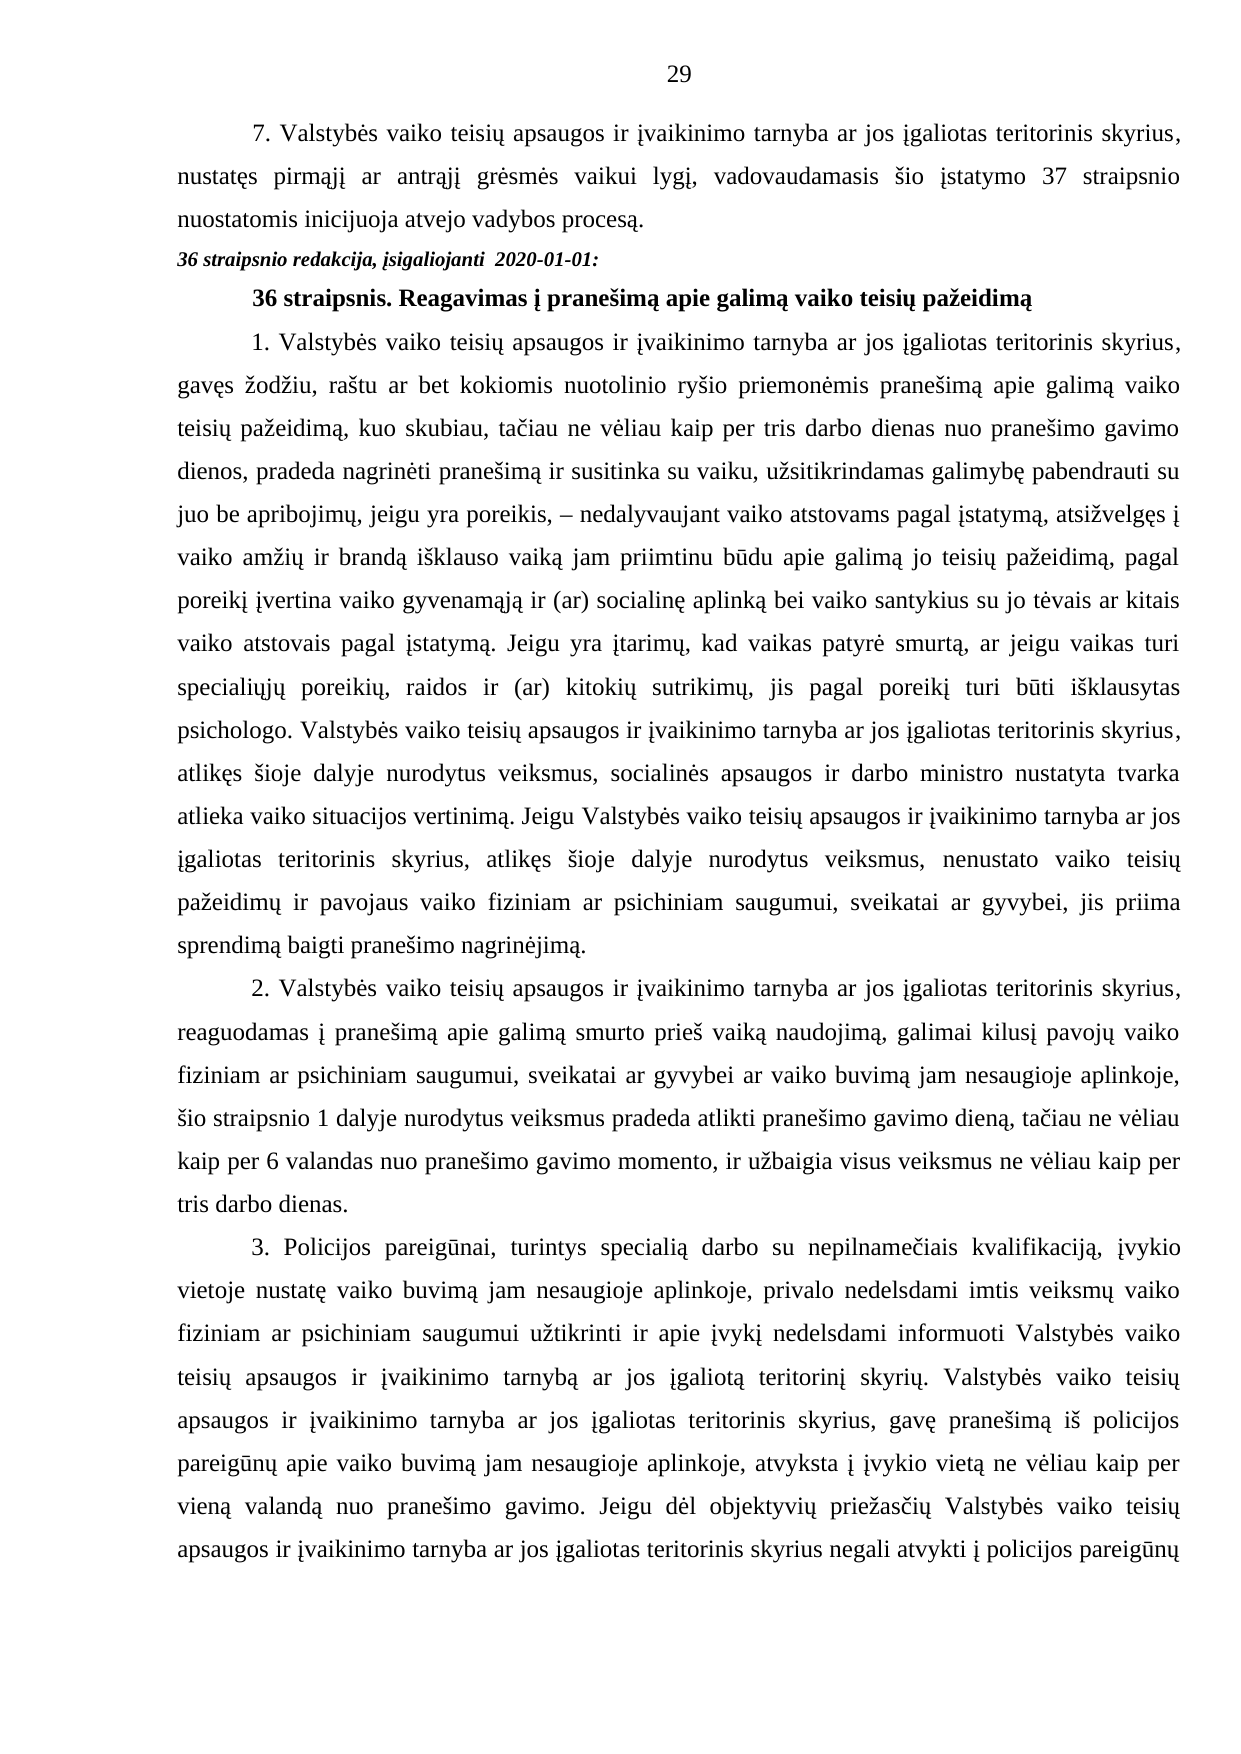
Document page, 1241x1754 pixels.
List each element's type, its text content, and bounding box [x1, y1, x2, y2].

text 36 straipsnio redakcija, įsigaliojanti 2020-01-01: [177, 247, 1181, 271]
text 7. Valstybės vaiko teisių apsaugos ir įvaikinimo tarnyba ar jos įgaliotas teritorinis skyrius, nustatęs pirmąjį ar antrąjį grėsmės vaikui lygį, vadovaudamasis šio įstatymo 37 straipsnio nuostatomis inicijuoja atvejo vadybos procesą. [177, 118, 1181, 233]
text 2. Valstybės vaiko teisių apsaugos ir įvaikinimo tarnyba ar jos įgaliotas teritorinis skyrius, reaguodamas į pranešimą apie galimą smurto prieš vaiką naudojimą, galimai kilusį pavojų vaiko fiziniam ar psichiniam saugumui, sveikatai ar gyvybei ar vaiko buvimą jam nesaugioje aplinkoje, šio straipsnio 1 dalyje nurodytus veiksmus pradeda atlikti pranešimo gavimo dieną, tačiau ne vėliau kaip per 6 valandas nuo pranešimo gavimo momento, ir užbaigia visus veiksmus ne vėliau kaip per tris darbo dienas. [177, 973, 1181, 1218]
text 1. Valstybės vaiko teisių apsaugos ir įvaikinimo tarnyba ar jos įgaliotas teritorinis skyrius, gavęs žodžiu, raštu ar bet kokiomis nuotolinio ryšio priemonėmis pranešimą apie galimą vaiko teisių pažeidimą, kuo skubiau, tačiau ne vėliau kaip per tris darbo dienas nuo pranešimo gavimo dienos, pradeda nagrinėti pranešimą ir susitinka su vaiku, užsitikrindamas galimybę pabendrauti su juo be apribojimų, jeigu yra poreikis, – nedalyvaujant vaiko atstovams pagal įstatymą, atsižvelgęs į vaiko amžių ir brandą išklauso vaiką jam priimtinu būdu apie galimą jo teisių pažeidimą, pagal poreikį įvertina vaiko gyvenamąją ir (ar) socialinę aplinką bei vaiko santykius su jo tėvais ar kitais vaiko atstovais pagal įstatymą. Jeigu yra įtarimų, kad vaikas patyrė smurtą, ar jeigu vaikas turi specialiųjų poreikių, raidos ir (ar) kitokių sutrikimų, jis pagal poreikį turi būti išklausytas psichologo. Valstybės vaiko teisių apsaugos ir įvaikinimo tarnyba ar jos įgaliotas teritorinis skyrius, atlikęs šioje dalyje nurodytus veiksmus, socialinės apsaugos ir darbo ministro nustatyta tvarka atlieka vaiko situacijos vertinimą. Jeigu Valstybės vaiko teisių apsaugos ir įvaikinimo tarnyba ar jos įgaliotas teritorinis skyrius, atlikęs šioje dalyje nurodytus veiksmus, nenustato vaiko teisių pažeidimų ir pavojaus vaiko fiziniam ar psichiniam saugumui, sveikatai ar gyvybei, jis priima sprendimą baigti pranešimo nagrinėjimą. [177, 327, 1181, 959]
text 36 straipsnis. Reagavimas į pranešimą apie galimą vaiko teisių pažeidimą [177, 283, 1181, 312]
text 3. Policijos pareigūnai, turintys specialią darbo su nepilnamečiais kvalifikaciją, įvykio vietoje nustatę vaiko buvimą jam nesaugioje aplinkoje, privalo nedelsdami imtis veiksmų vaiko fiziniam ar psichiniam saugumui užtikrinti ir apie įvykį nedelsdami informuoti Valstybės vaiko teisių apsaugos ir įvaikinimo tarnybą ar jos įgaliotą teritorinį skyrių. Valstybės vaiko teisių apsaugos ir įvaikinimo tarnyba ar jos įgaliotas teritorinis skyrius, gavę pranešimą iš policijos pareigūnų apie vaiko buvimą jam nesaugioje aplinkoje, atvyksta į įvykio vietą ne vėliau kaip per vieną valandą nuo pranešimo gavimo. Jeigu dėl objektyvių priežasčių Valstybės vaiko teisių apsaugos ir įvaikinimo tarnyba ar jos įgaliotas teritorinis skyrius negali atvykti į policijos pareigūnų [177, 1232, 1181, 1563]
